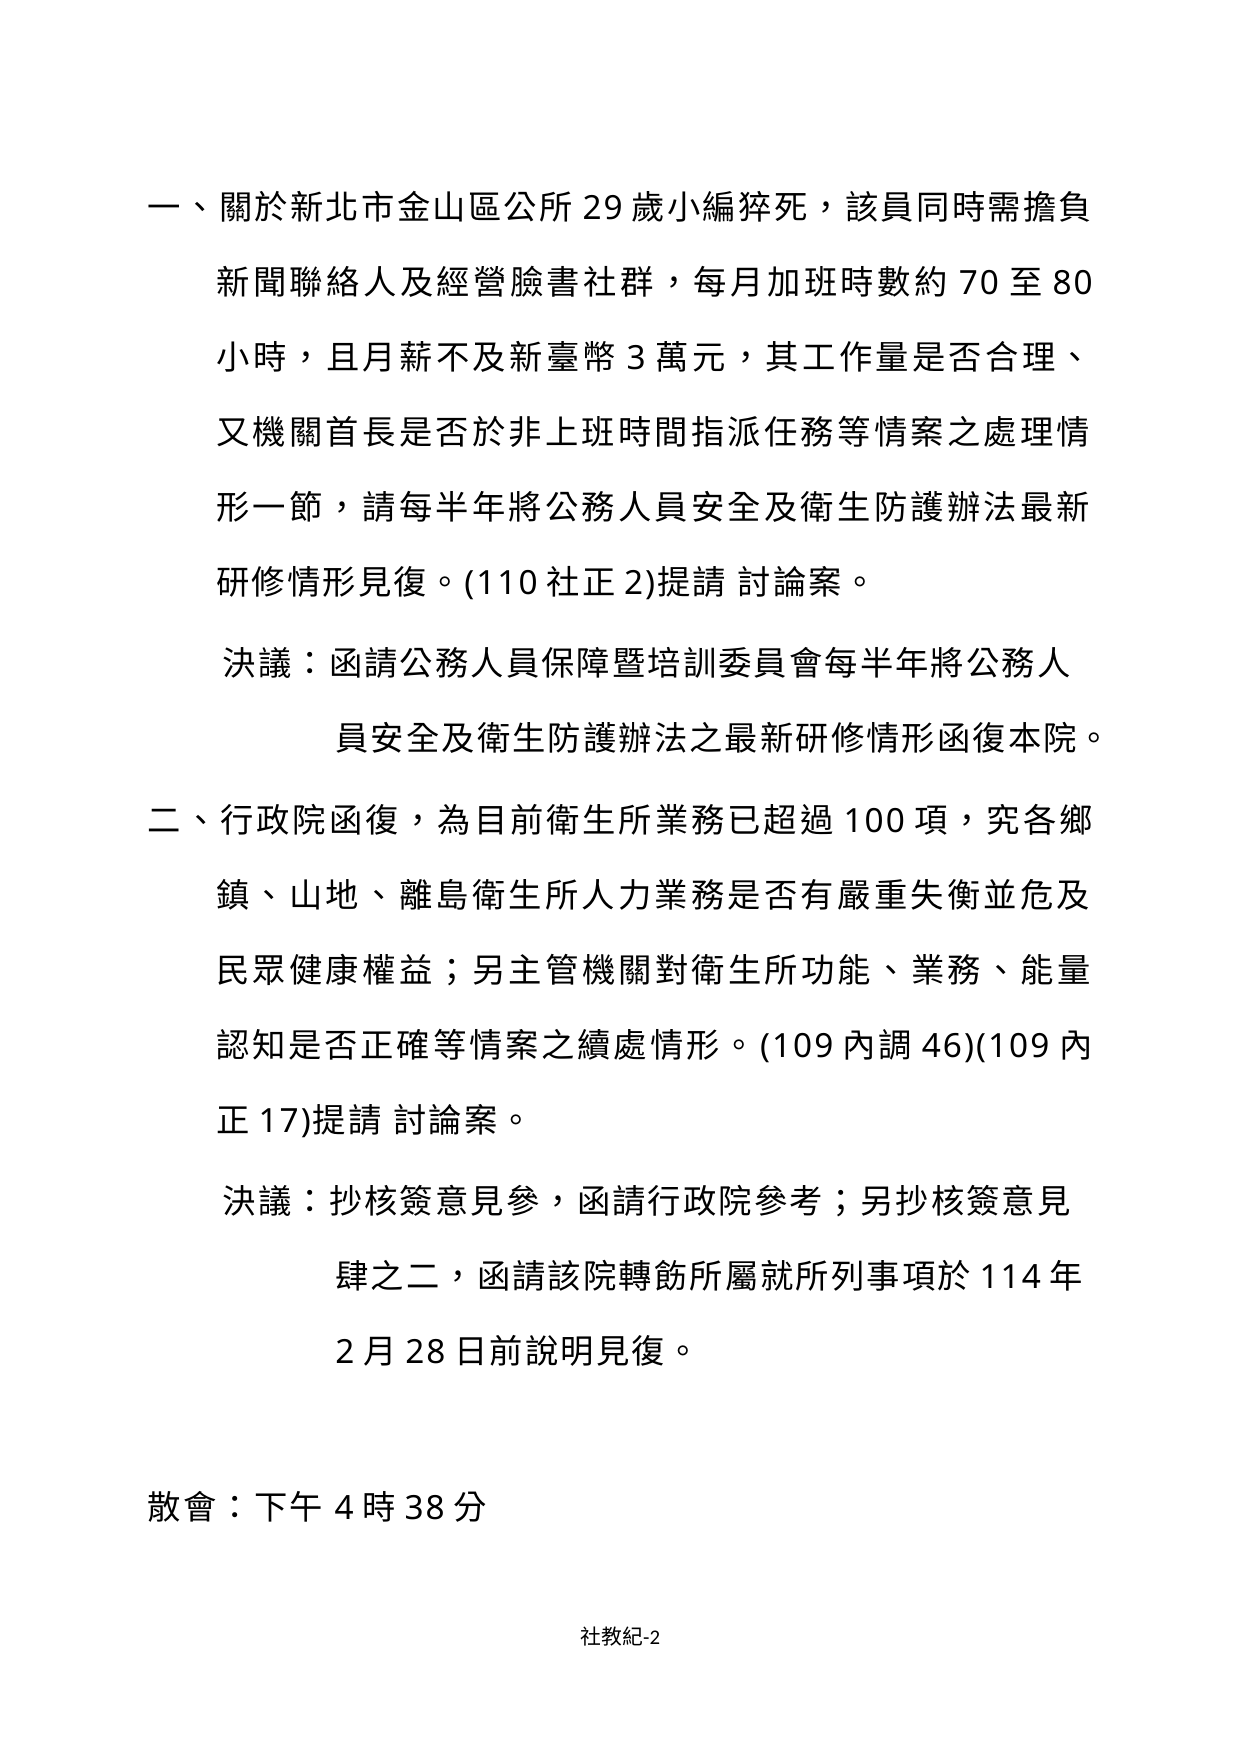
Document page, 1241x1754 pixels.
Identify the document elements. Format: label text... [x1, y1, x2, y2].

text 決議：函請公務人員保障暨培訓委員會每半年將公務人員安全及衛生防護辦法之最新研修情形函復本院。 [214, 622, 1101, 776]
text 二、行政院函復，為目前衛生所業務已超過100項，究各鄉鎮、山地、離島衛生所人力業務是否有嚴重失衡並危及民眾健康權益；另主管機關對衛生所功能、業務、能量認知是否正確等情案之續處情形。(109內調46)(109內正17)提請 討論案。 [139, 778, 1101, 1157]
text 決議：抄核簽意見參，函請行政院參考；另抄核簽意見肆之二，函請該院轉飭所屬就所列事項於114年2月28日前說明見復。 [214, 1159, 1101, 1386]
text 散會：下午 4時38分 [139, 1466, 1101, 1545]
text 一、關於新北市金山區公所29歲小編猝死，該員同時需擔負新聞聯絡人及經營臉書社群，每月加班時數約70至80小時，且月薪不及新臺幣3萬元，其工作量是否合理、又機關首長是否於非上班時間指派任務等情案之處理情形一節，請每半年將公務人員安全及衛生防護辦法最新研修情形見復。(110社正2)提請 討論案。 [139, 166, 1101, 620]
